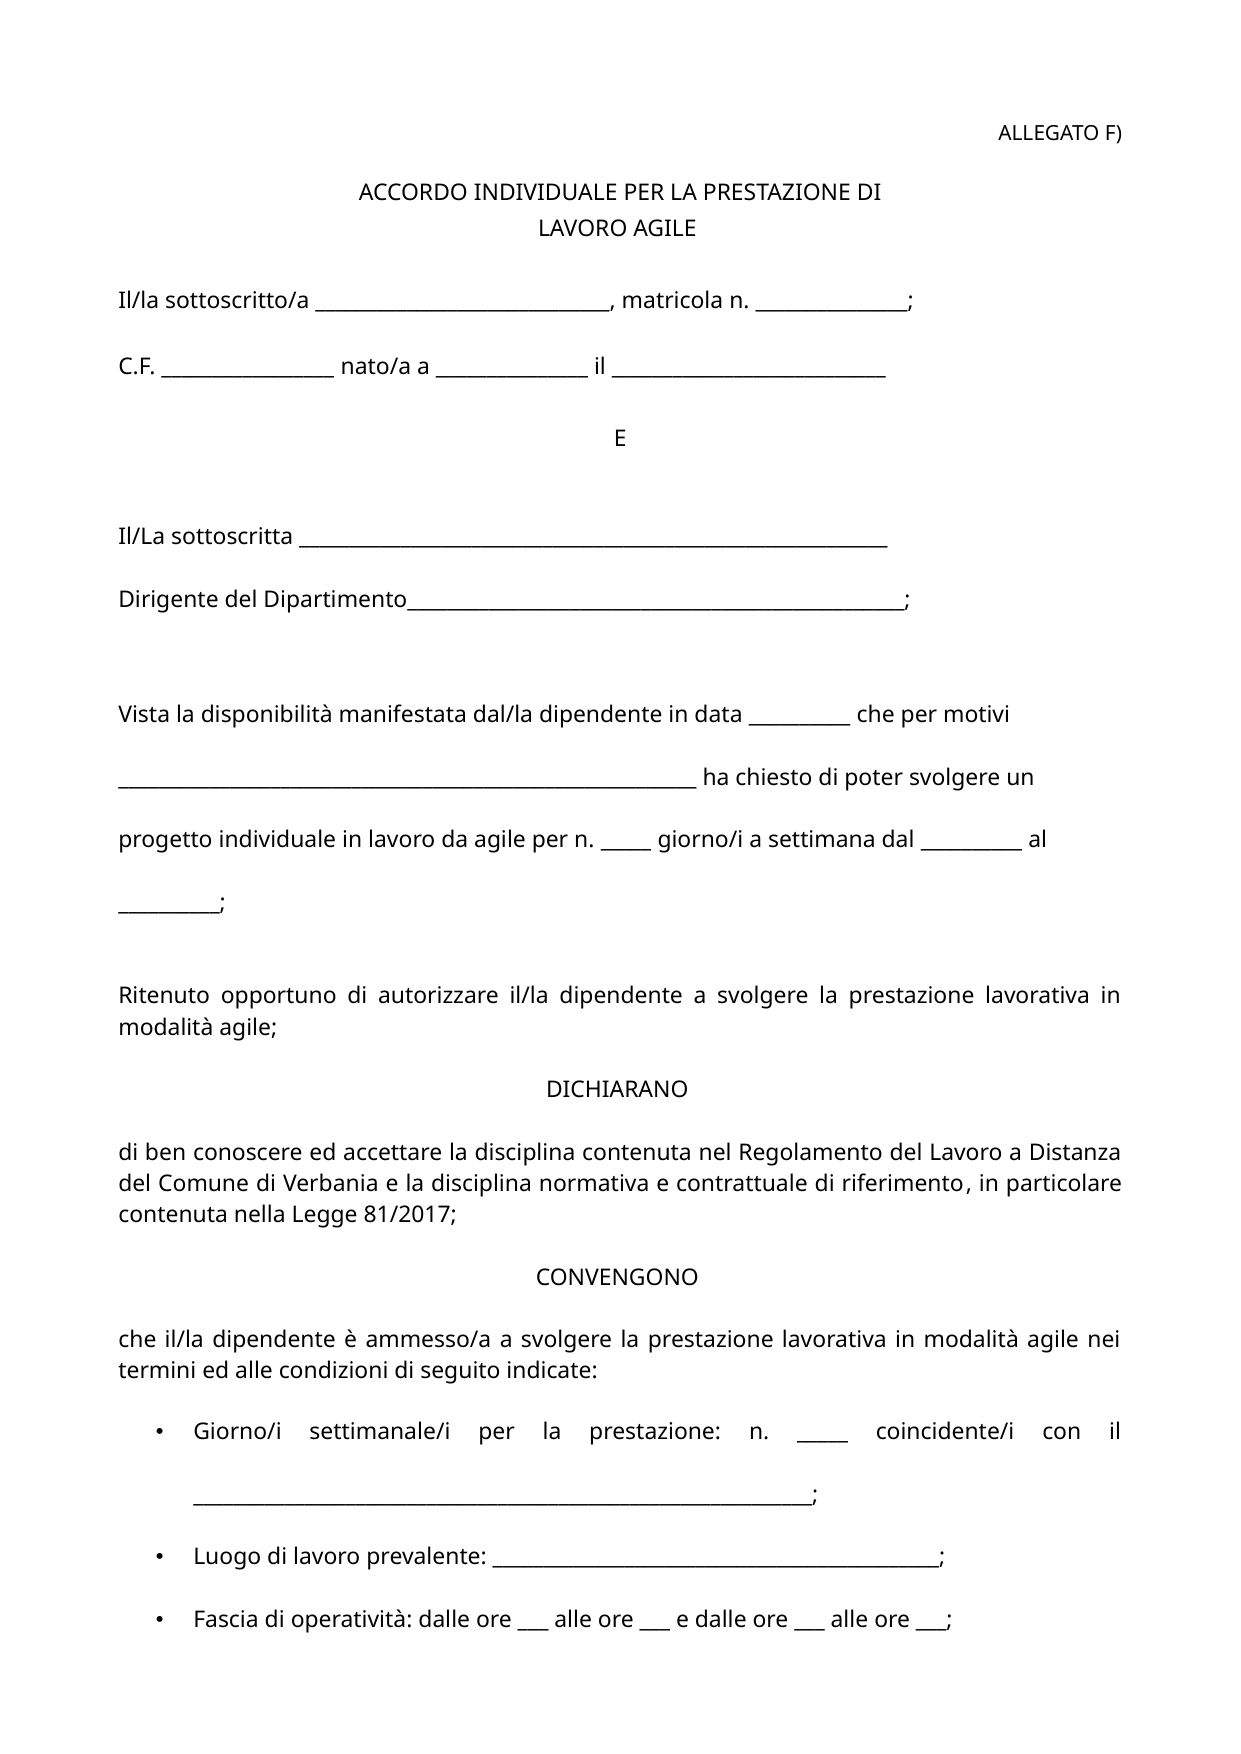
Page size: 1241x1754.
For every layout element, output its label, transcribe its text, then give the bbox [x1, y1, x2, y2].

text C.F. _________________ nato/a a _______________ il ___________________________ [118, 350, 1122, 381]
text DICHIARANO [118, 1073, 1122, 1104]
text Il/la sottoscritto/a _____________________________, matricola n. _______________; [118, 284, 1122, 315]
list Giorno/i settimanale/i per la prestazione: n. _____ coincidente/i con il _____________________________________________________________; [156, 1415, 1122, 1509]
text CONVENGONO [118, 1261, 1122, 1292]
list Fascia di operatività: dalle ore ___ alle ore ___ e dalle ore ___ alle ore ___; [156, 1602, 1122, 1634]
text Dirigente del Dipartimento_________________________________________________; [118, 583, 1122, 614]
list Luogo di lavoro prevalente: ____________________________________________; [156, 1540, 1122, 1571]
text Vista la disponibilità manifestata dal/la dipendente in data __________ che per motivi _________________________________________________________ ha chiesto di poter svolgere un progetto individuale in lavoro da agile per n. _____ giorno/i a settimana dal __________ al __________; [118, 698, 1122, 917]
text E [118, 422, 1122, 453]
text di ben conoscere ed accettare la disciplina contenuta nel Regolamento del Lavoro a Distanza del Comune di Verbania e la disciplina normativa e contrattuale di riferimento, in particolare contenuta nella Legge 81/2017; [118, 1136, 1122, 1229]
text che il/la dipendente è ammesso/a a svolgere la prestazione lavorativa in modalità agile nei termini ed alle condizioni di seguito indicate: [118, 1323, 1122, 1386]
text ACCORDO INDIVIDUALE PER LA PRESTAZIONE DI LAVORO AGILE [118, 176, 1122, 243]
text Il/La sottoscritta __________________________________________________________ [118, 520, 1122, 552]
text Ritenuto opportuno di autorizzare il/la dipendente a svolgere la prestazione lavorativa in modalità agile; [118, 979, 1122, 1042]
